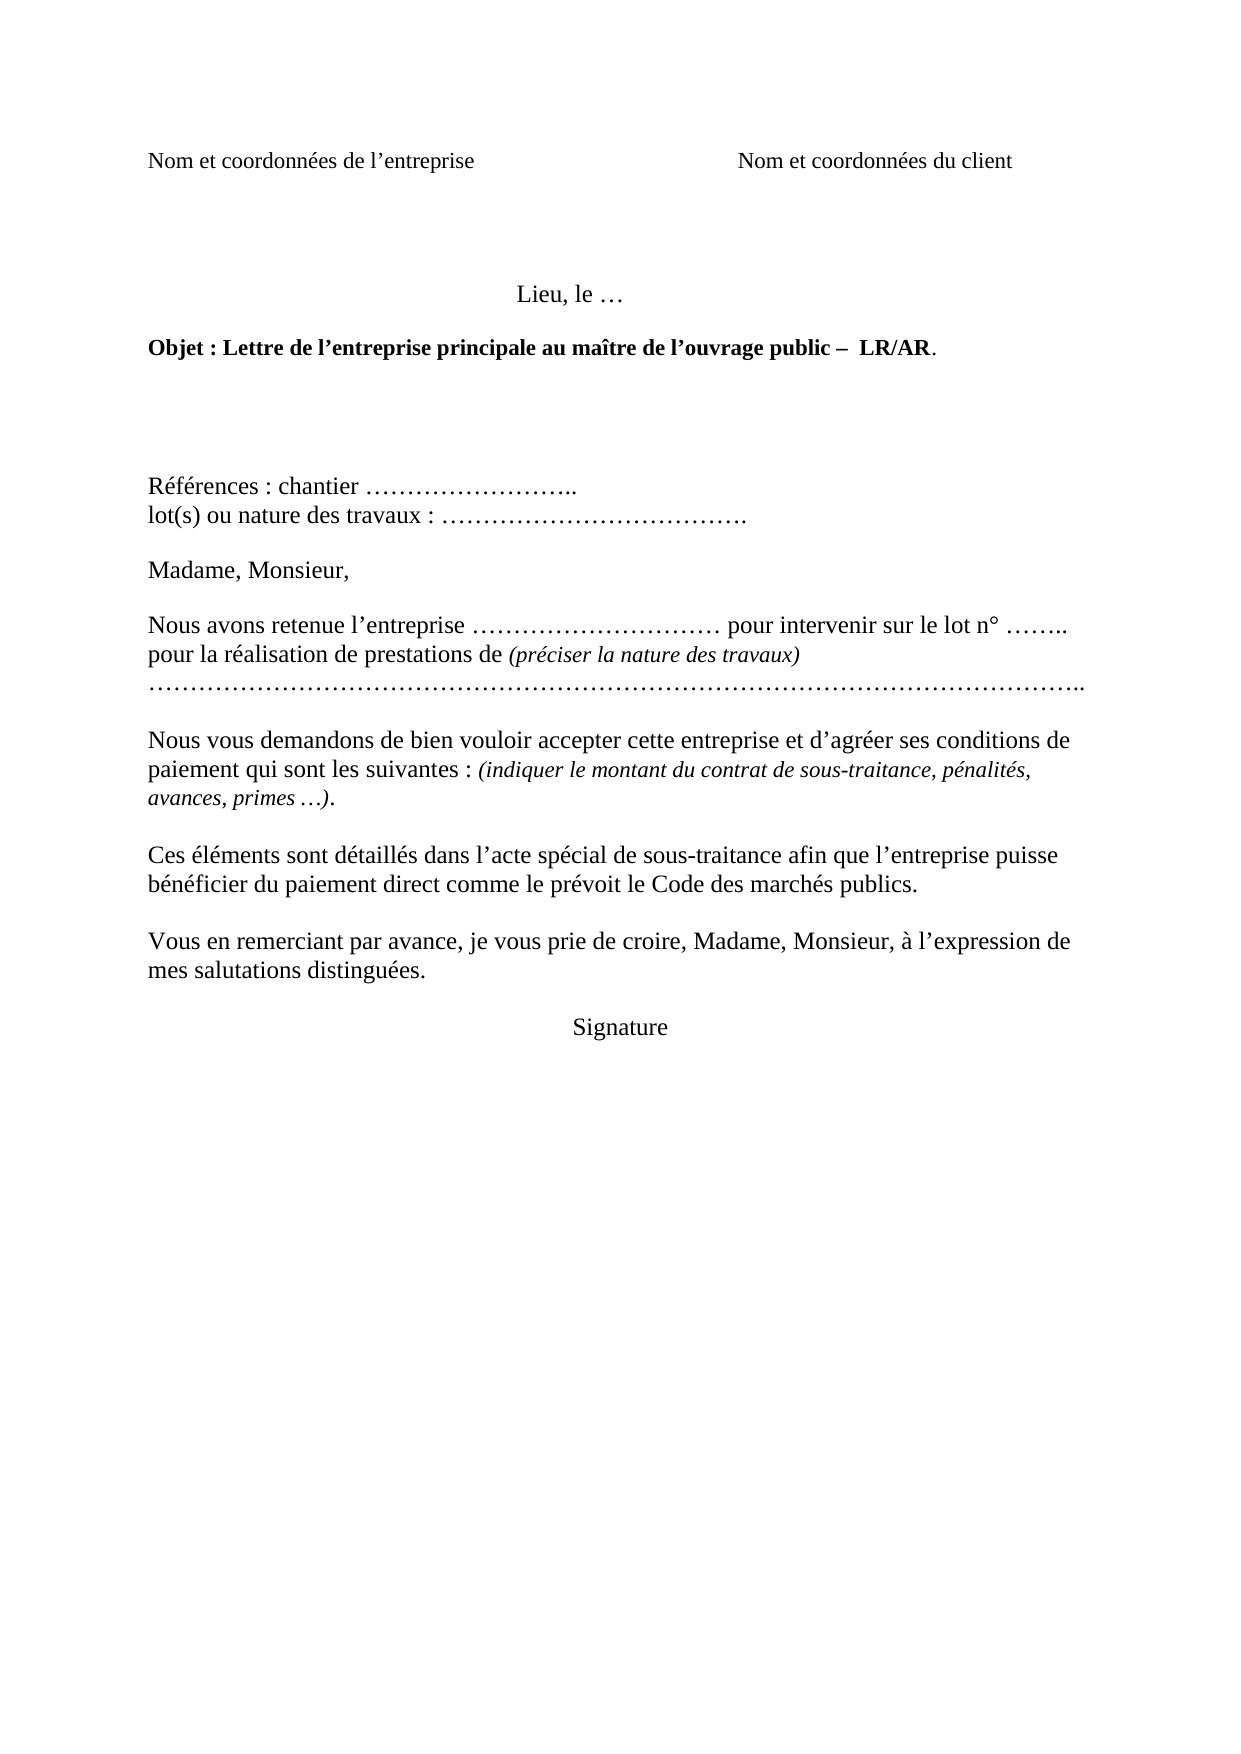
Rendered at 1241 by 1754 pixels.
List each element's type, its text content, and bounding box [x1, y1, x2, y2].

text Références : chantier …………………….. [148, 471, 1093, 500]
text Nous vous demandons de bien vouloir accepter cette entreprise et d’agréer ses conditions de paiement qui sont les suivantes : (indiquer le montant du contrat de sous-traitance, pénalités, avances, primes …). [148, 725, 1093, 811]
text Objet : Lettre de l’entreprise principale au maître de l’ouvrage public – LR/AR. [148, 334, 1093, 361]
text lot(s) ou nature des travaux : ………………………………. [148, 500, 1093, 528]
text Vous en remerciant par avance, je vous prie de croire, Madame, Monsieur, à l’expression de mes salutations distinguées. [148, 926, 1093, 984]
text Madame, Monsieur, [148, 555, 1093, 584]
text Ces éléments sont détaillés dans l’acte spécial de sous-traitance afin que l’entreprise puisse bénéficier du paiement direct comme le prévoit le Code des marchés publics. [148, 840, 1093, 897]
text Lieu, le … [443, 279, 1093, 308]
text Signature [148, 1012, 1093, 1041]
text ………………………………………………………………………………………………….. [148, 667, 1093, 696]
text Nous avons retenue l’entreprise ………………………… pour intervenir sur le lot n° …….. pour la réalisation de prestations de (préciser la nature des travaux) [148, 610, 1093, 667]
text Nom et coordonnées de l’entreprise Nom et coordonnées du client [148, 148, 1093, 174]
